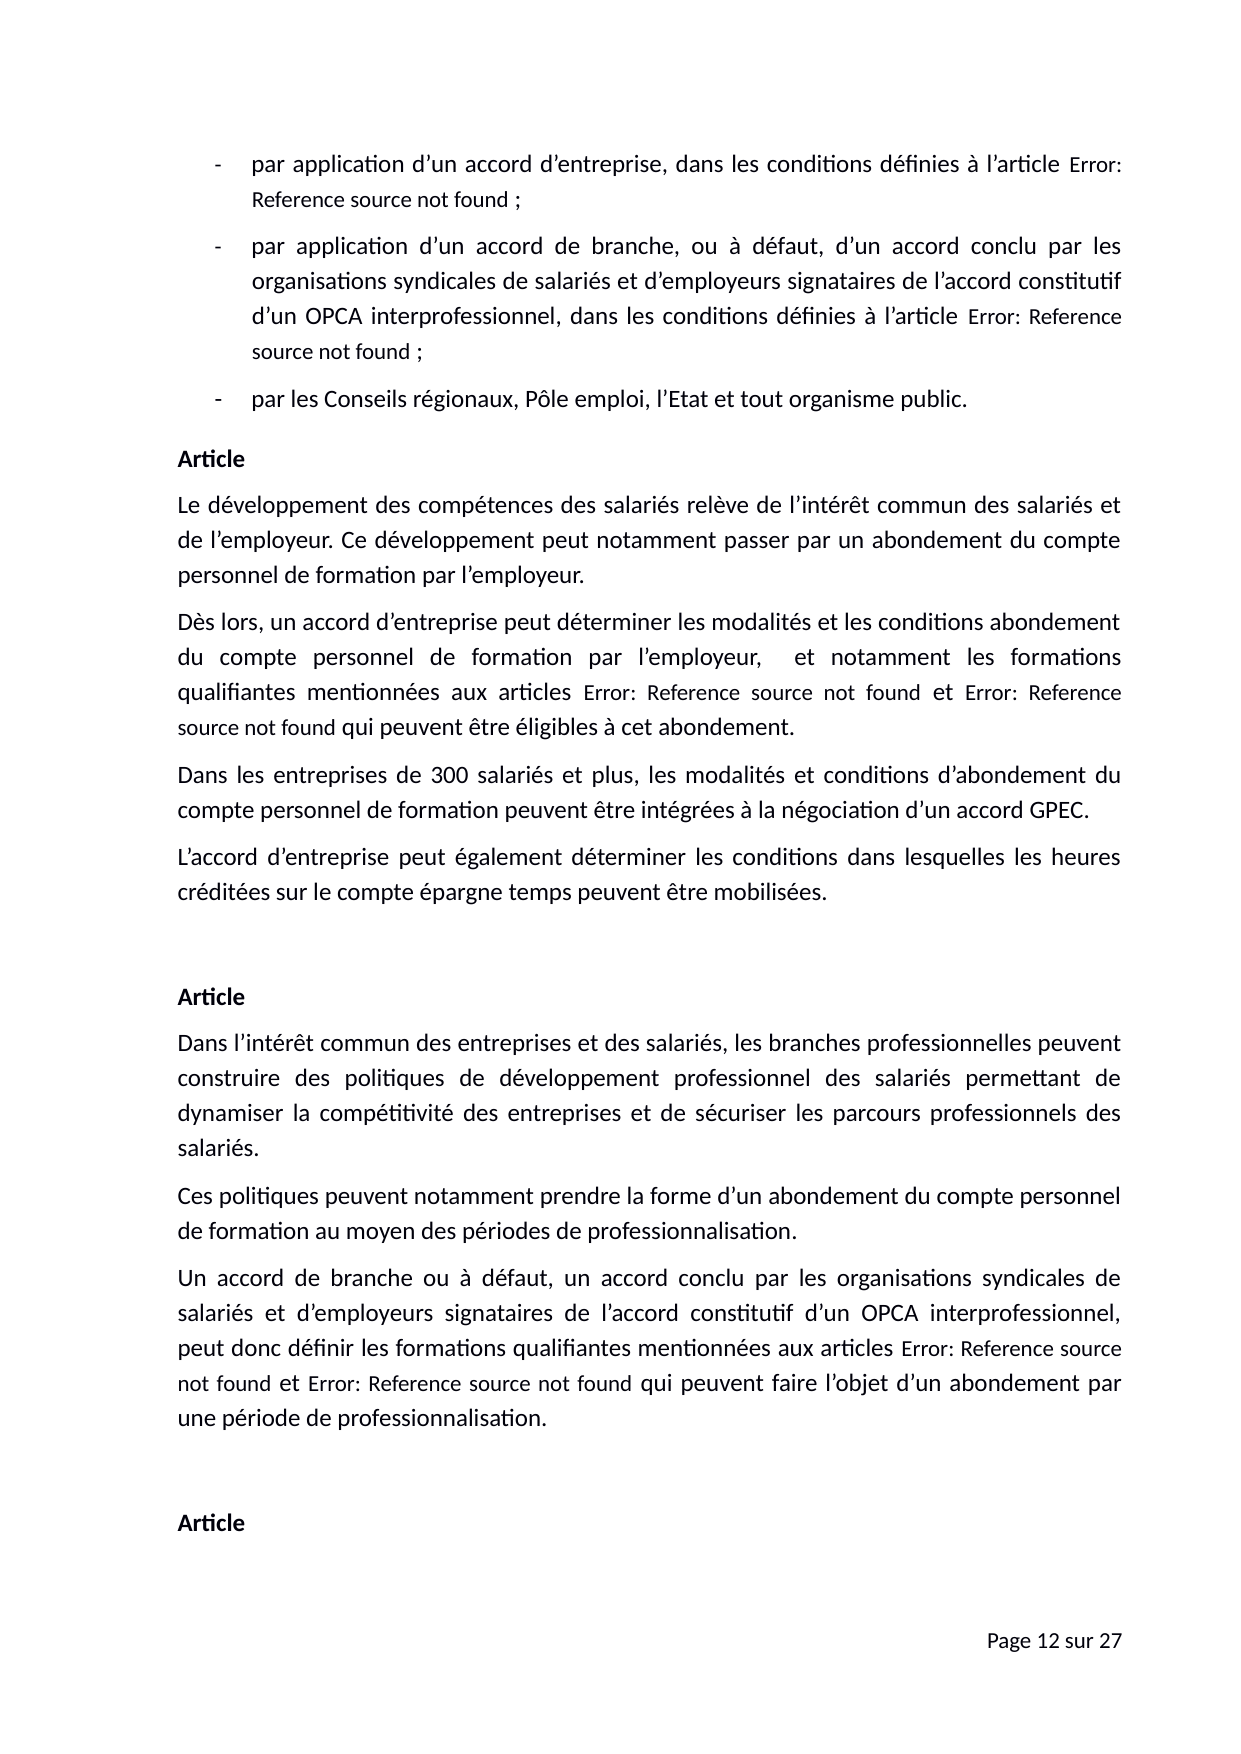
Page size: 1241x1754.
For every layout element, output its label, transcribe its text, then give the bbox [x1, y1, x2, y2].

list par application d’un accord d’entreprise, dans les conditions définies à l’article Erreur : source de la référence non trouvée ; [214, 148, 1122, 213]
subtitle Article [177, 981, 1122, 1012]
list par les Conseils régionaux, Pôle emploi, l’Etat et tout organisme public. [214, 383, 1122, 413]
text Le développement des compétences des salariés relève de l’intérêt commun des salariés et de l’employeur. Ce développement peut notamment passer par un abondement du compte personnel de formation par l’employeur. [177, 489, 1122, 589]
text Un accord de branche ou à défaut, un accord conclu par les organisations syndicales de salariés et d’employeurs signataires de l’accord constitutif d’un OPCA interprofessionnel, peut donc définir les formations qualifiantes mentionnées aux articles Erreur : source de la référence non trouvée et Erreur : source de la référence non trouvée qui peuvent faire l’objet d’un abondement par une période de professionnalisation. [177, 1263, 1122, 1433]
text Dans l’intérêt commun des entreprises et des salariés, les branches professionnelles peuvent construire des politiques de développement professionnel des salariés permettant de dynamiser la compétitivité des entreprises et de sécuriser les parcours professionnels des salariés. [177, 1028, 1122, 1163]
subtitle Article [177, 1507, 1122, 1538]
list par application d’un accord de branche, ou à défaut, d’un accord conclu par les organisations syndicales de salariés et d’employeurs signataires de l’accord constitutif d’un OPCA interprofessionnel, dans les conditions définies à l’article Erreur : source de la référence non trouvée ; [214, 230, 1122, 366]
text Ces politiques peuvent notamment prendre la forme d’un abondement du compte personnel de formation au moyen des périodes de professionnalisation. [177, 1180, 1122, 1246]
subtitle Article [177, 443, 1122, 473]
text L’accord d’entreprise peut également déterminer les conditions dans lesquelles les heures créditées sur le compte épargne temps peuvent être mobilisées. [177, 842, 1122, 907]
text Dans les entreprises de 300 salariés et plus, les modalités et conditions d’abondement du compte personnel de formation peuvent être intégrées à la négociation d’un accord GPEC. [177, 759, 1122, 824]
text Dès lors, un accord d’entreprise peut déterminer les modalités et les conditions abondement du compte personnel de formation par l’employeur, et notamment les formations qualifiantes mentionnées aux articles Erreur : source de la référence non trouvée et Erreur : source de la référence non trouvée qui peuvent être éligibles à cet abondement. [177, 607, 1122, 742]
